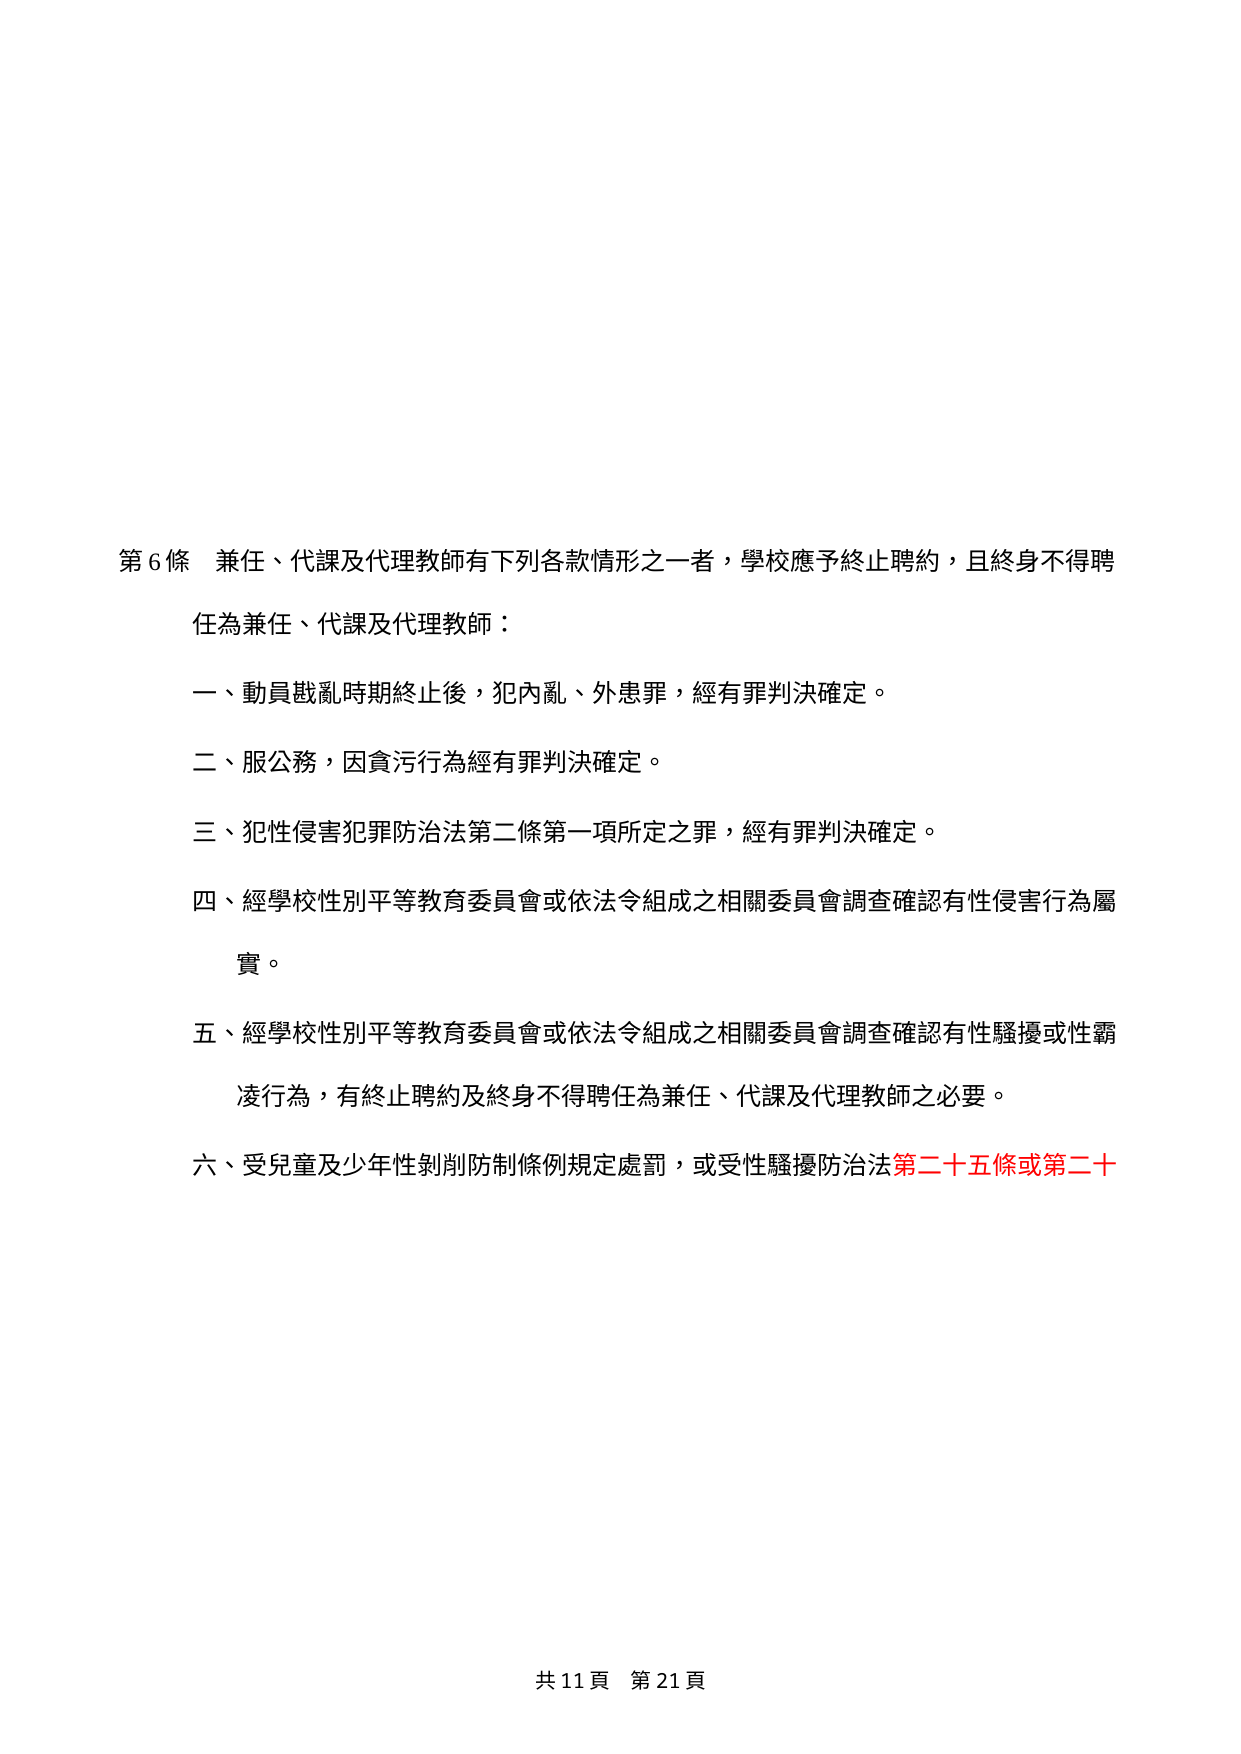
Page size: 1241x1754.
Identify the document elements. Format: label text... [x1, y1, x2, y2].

text 第6條 兼任、代課及代理教師有下列各款情形之一者，學校應予終止聘約，且終身不得聘任為兼任、代課及代理教師： [118, 518, 1122, 643]
text 六、受兒童及少年性剝削防制條例規定處罰，或受性騷擾防治法第二十五條或第二十 [192, 1122, 1122, 1184]
text 三、犯性侵害犯罪防治法第二條第一項所定之罪，經有罪判決確定。 [192, 789, 1122, 851]
text 二、服公務，因貪污行為經有罪判決確定。 [192, 719, 1122, 782]
text 四、經學校性別平等教育委員會或依法令組成之相關委員會調查確認有性侵害行為屬實。 [192, 858, 1122, 983]
text 五、經學校性別平等教育委員會或依法令組成之相關委員會調查確認有性騷擾或性霸凌行為，有終止聘約及終身不得聘任為兼任、代課及代理教師之必要。 [192, 990, 1122, 1115]
text 一、動員戡亂時期終止後，犯內亂、外患罪，經有罪判決確定。 [192, 650, 1122, 712]
